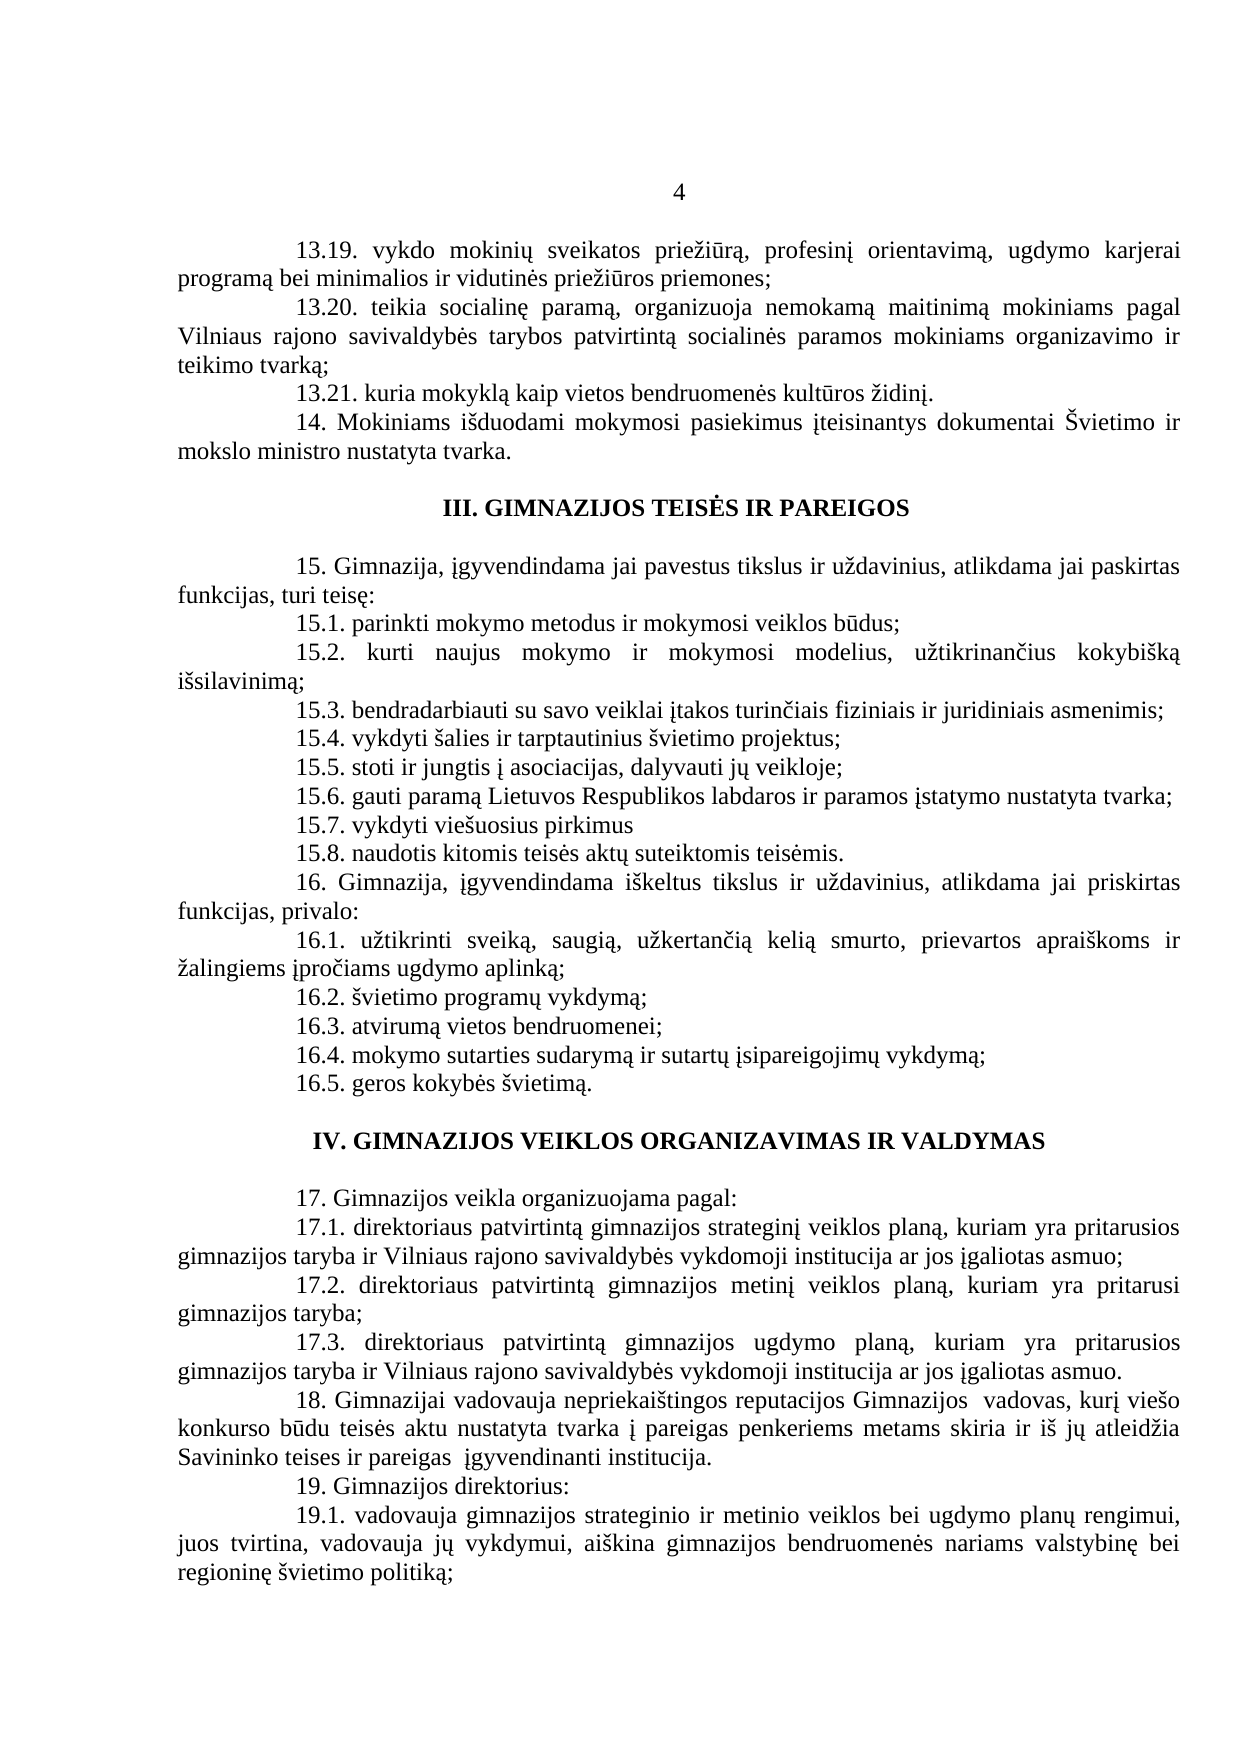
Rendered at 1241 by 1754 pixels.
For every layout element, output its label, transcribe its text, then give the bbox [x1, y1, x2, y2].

text 16.2. švietimo programų vykdymą; [177, 982, 1181, 1011]
text 15.7. vykdyti viešuosius pirkimus [177, 810, 1181, 838]
text 15.8. naudotis kitomis teisės aktų suteiktomis teisėmis. [177, 838, 1181, 867]
text 14. Mokiniams išduodami mokymosi pasiekimus įteisinantys dokumentai Švietimo ir mokslo ministro nustatyta tvarka. [177, 407, 1181, 465]
text 17. Gimnazijos veikla organizuojama pagal: [177, 1183, 1181, 1212]
text 17.1. direktoriaus patvirtintą gimnazijos strateginį veiklos planą, kuriam yra pritarusios gimnazijos taryba ir Vilniaus rajono savivaldybės vykdomoji institucija ar jos įgaliotas asmuo; [177, 1212, 1181, 1270]
text 16.4. mokymo sutarties sudarymą ir sutartų įsipareigojimų vykdymą; [177, 1040, 1181, 1068]
text 18. Gimnazijai vadovauja nepriekaištingos reputacijos Gimnazijos vadovas, kurį viešo konkurso būdu teisės aktu nustatyta tvarka į pareigas penkeriems metams skiria ir iš jų atleidžia Savininko teises ir pareigas įgyvendinanti institucija. [177, 1385, 1181, 1471]
text 17.3. direktoriaus patvirtintą gimnazijos ugdymo planą, kuriam yra pritarusios gimnazijos taryba ir Vilniaus rajono savivaldybės vykdomoji institucija ar jos įgaliotas asmuo. [177, 1327, 1181, 1385]
text 15.1. parinkti mokymo metodus ir mokymosi veiklos būdus; [177, 608, 1181, 637]
text 15.4. vykdyti šalies ir tarptautinius švietimo projektus; [177, 723, 1181, 752]
text IV. GIMNAZIJOS VEIKLOS ORGANIZAVIMAS IR VALDYMAS [177, 1126, 1181, 1155]
text 16.1. užtikrinti sveiką, saugią, užkertančią kelią smurto, prievartos apraiškoms ir žalingiems įpročiams ugdymo aplinką; [177, 925, 1181, 982]
text 19. Gimnazijos direktorius: [177, 1471, 1181, 1500]
text 15. Gimnazija, įgyvendindama jai pavestus tikslus ir uždavinius, atlikdama jai paskirtas funkcijas, turi teisę: [177, 551, 1181, 608]
text 13.21. kuria mokyklą kaip vietos bendruomenės kultūros židinį. [177, 378, 1181, 407]
text III. GIMNAZIJOS TEISĖS IR PAREIGOS [177, 493, 1181, 522]
text 15.2. kurti naujus mokymo ir mokymosi modelius, užtikrinančius kokybišką išsilavinimą; [177, 637, 1181, 695]
text 15.5. stoti ir jungtis į asociacijas, dalyvauti jų veikloje; [177, 752, 1181, 781]
text 19.1. vadovauja gimnazijos strateginio ir metinio veiklos bei ugdymo planų rengimui, juos tvirtina, vadovauja jų vykdymui, aiškina gimnazijos bendruomenės nariams valstybinę bei regioninę švietimo politiką; [177, 1500, 1181, 1586]
text 15.3. bendradarbiauti su savo veiklai įtakos turinčiais fiziniais ir juridiniais asmenimis; [177, 695, 1181, 723]
text 16.3. atvirumą vietos bendruomenei; [177, 1011, 1181, 1040]
text 13.20. teikia socialinę paramą, organizuoja nemokamą maitinimą mokiniams pagal Vilniaus rajono savivaldybės tarybos patvirtintą socialinės paramos mokiniams organizavimo ir teikimo tvarką; [177, 292, 1181, 378]
text 15.6. gauti paramą Lietuvos Respublikos labdaros ir paramos įstatymo nustatyta tvarka; [177, 781, 1181, 810]
text 16.5. geros kokybės švietimą. [177, 1068, 1181, 1097]
text 17.2. direktoriaus patvirtintą gimnazijos metinį veiklos planą, kuriam yra pritarusi gimnazijos taryba; [177, 1270, 1181, 1327]
text 16. Gimnazija, įgyvendindama iškeltus tikslus ir uždavinius, atlikdama jai priskirtas funkcijas, privalo: [177, 867, 1181, 925]
text 13.19. vykdo mokinių sveikatos priežiūrą, profesinį orientavimą, ugdymo karjerai programą bei minimalios ir vidutinės priežiūros priemones; [177, 235, 1181, 292]
